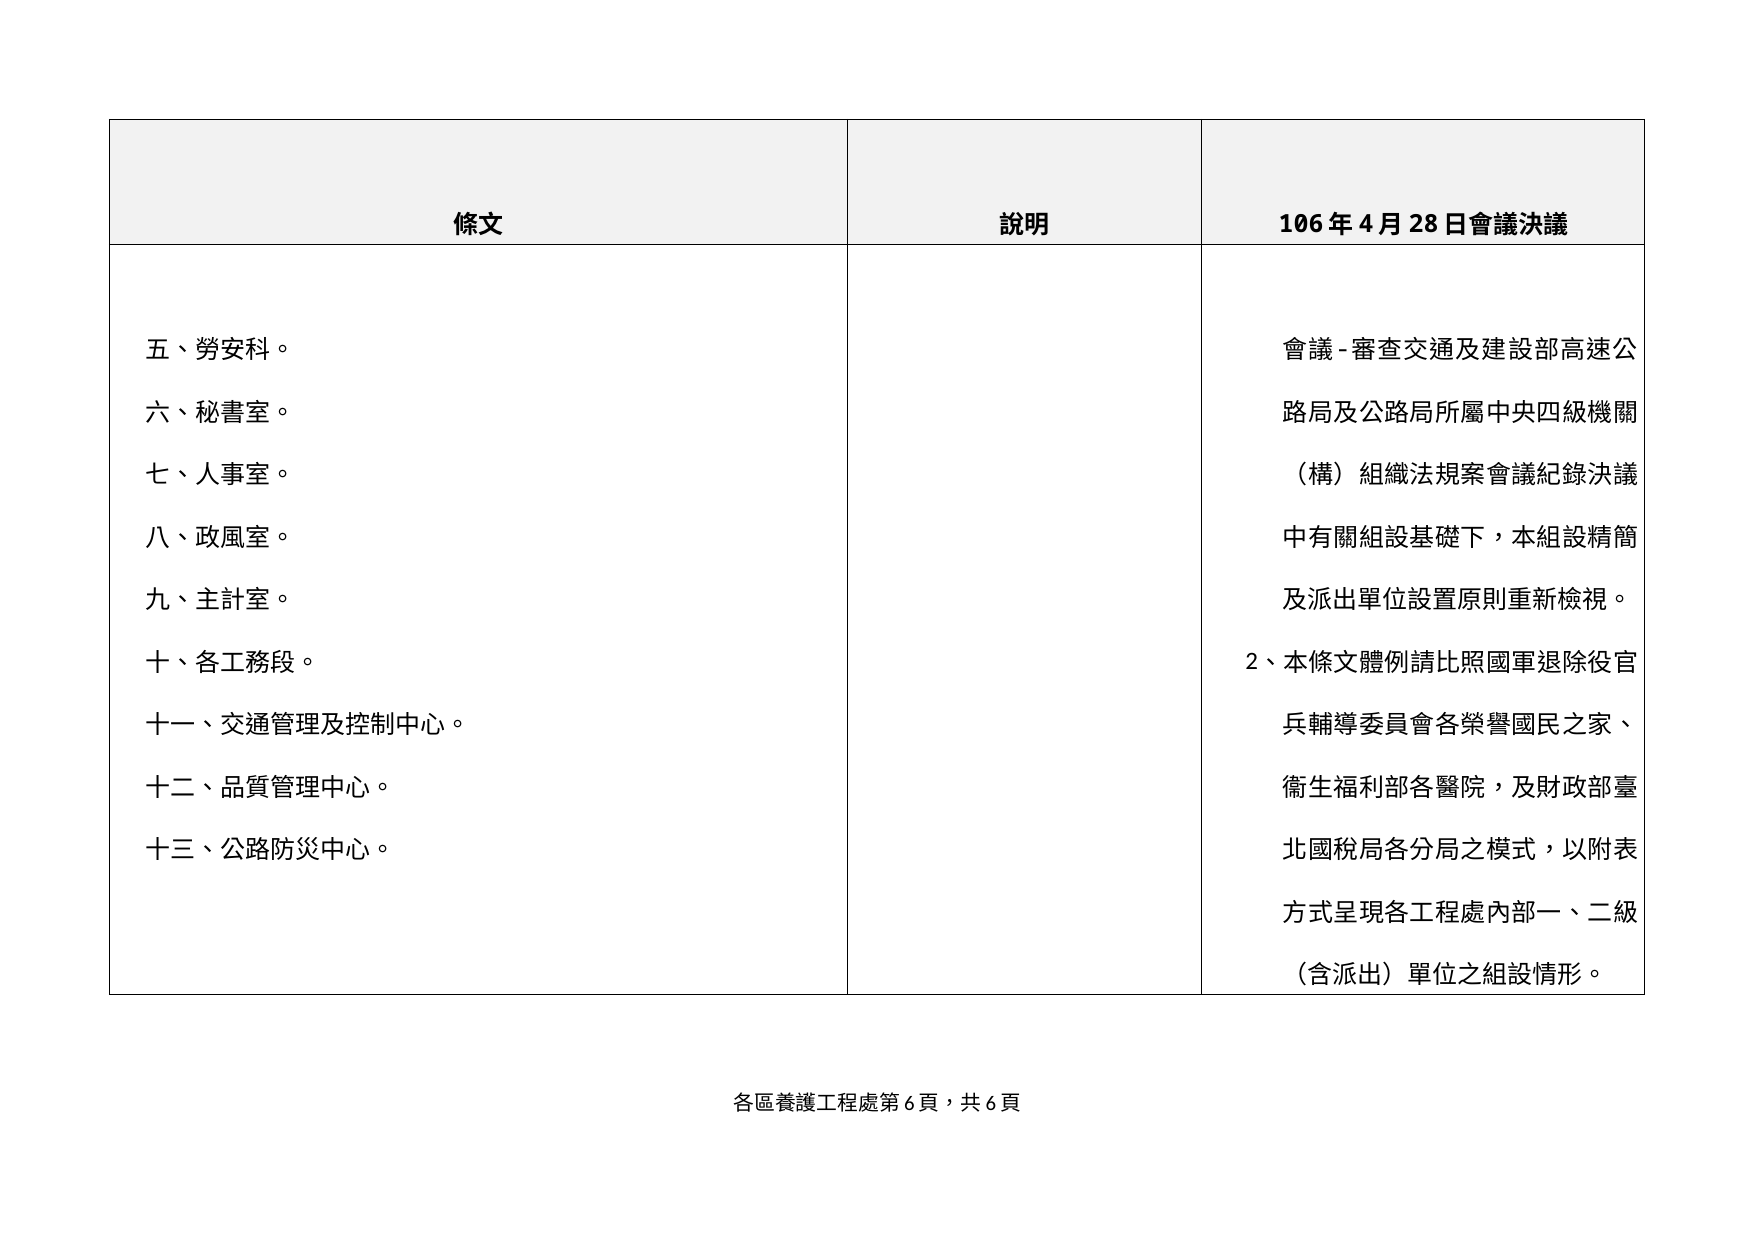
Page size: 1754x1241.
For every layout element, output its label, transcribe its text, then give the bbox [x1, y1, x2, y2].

table_cell 五、勞安科。 六、秘書室。 七、人事室。 八、政風室。 九、主計室。 十、各工務段。 十一、交通管理及控制中心。 十二、品質管理中心。 十三、公路防災中心。 [110, 245, 847, 994]
table_cell [848, 245, 1201, 994]
table_header 條文 [110, 120, 847, 244]
table_cell 會議-審查交通及建設部高速公路局及公路局所屬中央四級機關（構）組織法規案會議紀錄決議中有關組設基礎下，本組設精簡及派出單位設置原則重新檢視。 本條文體例請比照國軍退除役官兵輔導委員會各榮譽國民之家、衞生福利部各醫院，及財政部臺北國稅局各分局之模式，以附表方式呈現各工程處內部一、二級（含派出）單位之組設情形。 [1202, 245, 1644, 994]
table_header 說明 [848, 120, 1201, 244]
table_header 106年4月28日會議決議 [1202, 120, 1644, 244]
